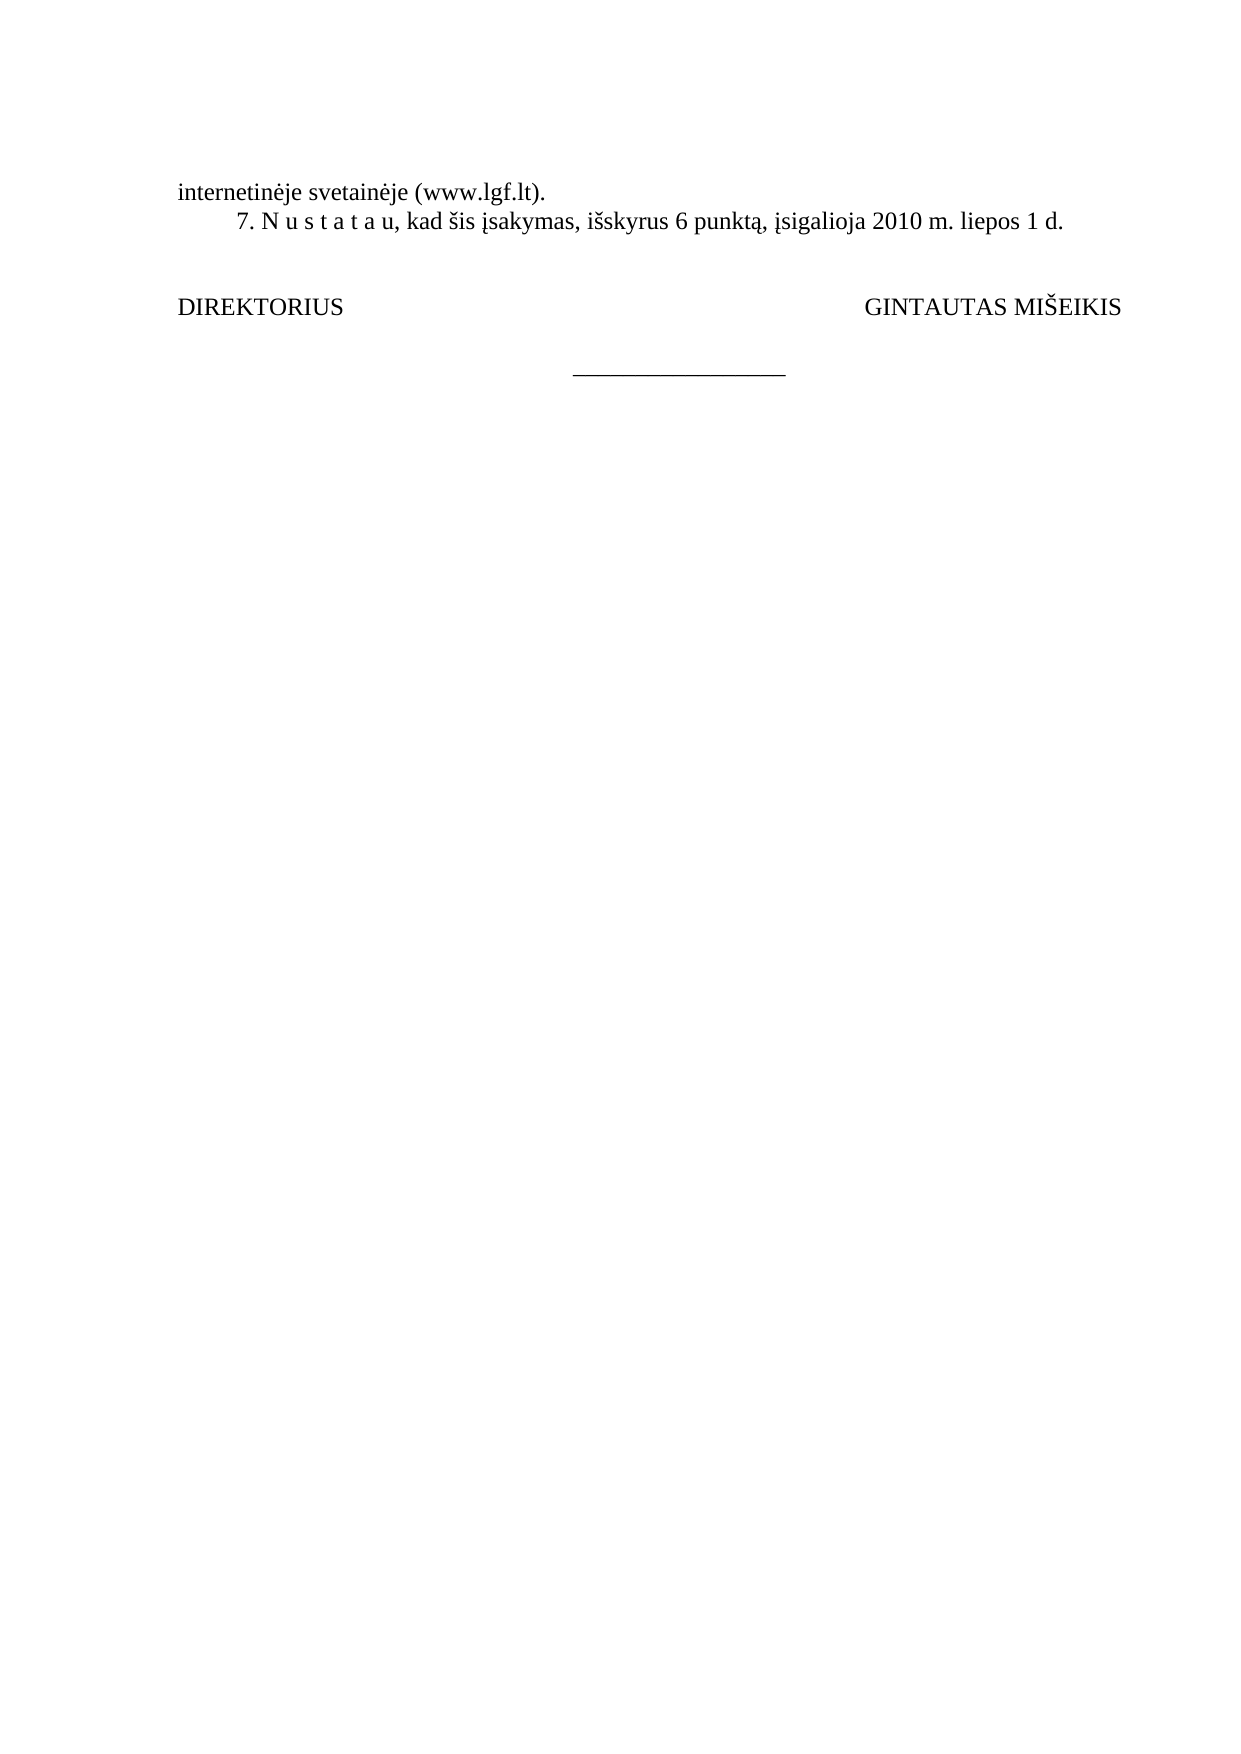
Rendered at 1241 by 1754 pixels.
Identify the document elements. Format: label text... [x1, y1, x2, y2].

text _________________ [177, 350, 1181, 378]
text 7. Nustatau, kad šis įsakymas, išskyrus 6 punktą, įsigalioja 2010 m. liepos 1 d. [177, 206, 1181, 235]
text Direktorius Gintautas Mišeikis [177, 292, 1181, 321]
text internetinėje svetainėje (www.lgf.lt). [177, 177, 1181, 206]
